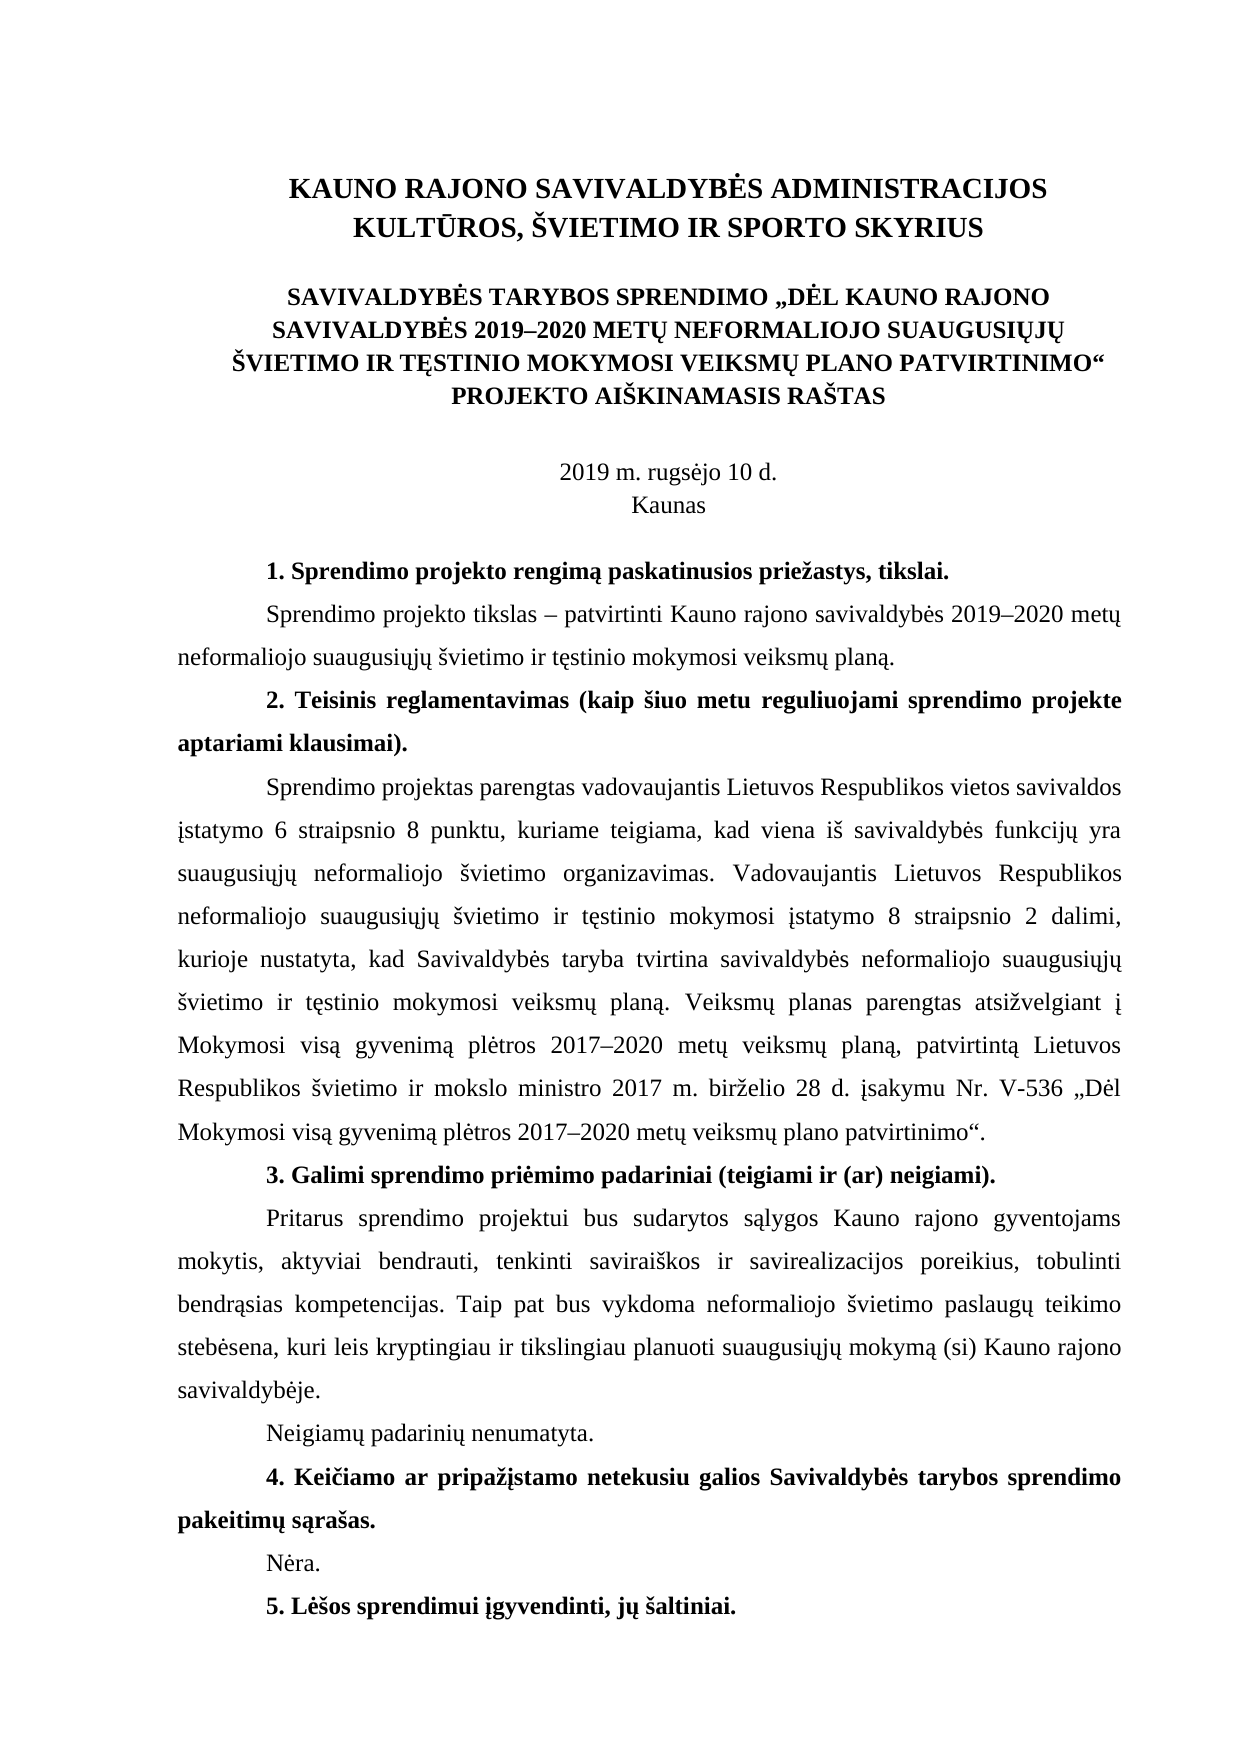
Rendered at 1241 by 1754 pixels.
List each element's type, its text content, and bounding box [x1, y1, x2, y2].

text 5. Lėšos sprendimui įgyvendinti, jų šaltiniai. [177, 1591, 1122, 1620]
text KAUNO RAJONO SAVIVALDYBĖS ADMINISTRACIJOS [215, 172, 1122, 205]
text 4. Keičiamo ar pripažįstamo netekusiu galios Savivaldybės tarybos sprendimo pakeitimų sąrašas. [177, 1462, 1122, 1533]
text Sprendimo projekto tikslas – patvirtinti Kauno rajono savivaldybės 2019–2020 metų neformaliojo suaugusiųjų švietimo ir tęstinio mokymosi veiksmų planą. [177, 599, 1122, 671]
text Kaunas [215, 490, 1122, 519]
text Sprendimo projektas parengtas vadovaujantis Lietuvos Respublikos vietos savivaldos įstatymo 6 straipsnio 8 punktu, kuriame teigiama, kad viena iš savivaldybės funkcijų yra suaugusiųjų neformaliojo švietimo organizavimas. Vadovaujantis Lietuvos Respublikos neformaliojo suaugusiųjų švietimo ir tęstinio mokymosi įstatymo 8 straipsnio 2 dalimi, kurioje nustatyta, kad Savivaldybės taryba tvirtina savivaldybės neformaliojo suaugusiųjų švietimo ir tęstinio mokymosi veiksmų planą. Veiksmų planas parengtas atsižvelgiant į Mokymosi visą gyvenimą plėtros 2017–2020 metų veiksmų planą, patvirtintą Lietuvos Respublikos švietimo ir mokslo ministro 2017 m. birželio 28 d. įsakymu Nr. V-536 „Dėl Mokymosi visą gyvenimą plėtros 2017–2020 metų veiksmų plano patvirtinimo“. [177, 772, 1122, 1145]
text 2. Teisinis reglamentavimas (kaip šiuo metu reguliuojami sprendimo projekte aptariami klausimai). [177, 685, 1122, 757]
text 2019 m. rugsėjo 10 d. [215, 457, 1122, 486]
text Nėra. [177, 1548, 1122, 1577]
text Neigiamų padarinių nenumatyta. [177, 1418, 1122, 1447]
text 1. Sprendimo projekto rengimą paskatinusios priežastys, tikslai. [177, 556, 1122, 585]
text Pritarus sprendimo projektui bus sudarytos sąlygos Kauno rajono gyventojams mokytis, aktyviai bendrauti, tenkinti saviraiškos ir savirealizacijos poreikius, tobulinti bendrąsias kompetencijas. Taip pat bus vykdoma neformaliojo švietimo paslaugų teikimo stebėsena, kuri leis kryptingiau ir tikslingiau planuoti suaugusiųjų mokymą (si) Kauno rajono savivaldybėje. [177, 1203, 1122, 1404]
text 3. Galimi sprendimo priėmimo padariniai (teigiami ir (ar) neigiami). [177, 1160, 1122, 1188]
text KULTŪROS, ŠVIETIMO IR SPORTO SKYRIUS [215, 210, 1122, 244]
text Savivaldybės tarybos sprendimo „DĖL KAUNO RAJONO SAVIVALDYBĖS 2019–2020 METŲ NEFORMALIOJO SUAUGUSIŲJŲ ŠVIETIMO IR TĘSTINIO MOKYMOSI VEIKSMŲ PLANO PATVIRTINIMO“ PROJEKTO AIŠKINAMASIS RAŠTAS [215, 282, 1122, 409]
